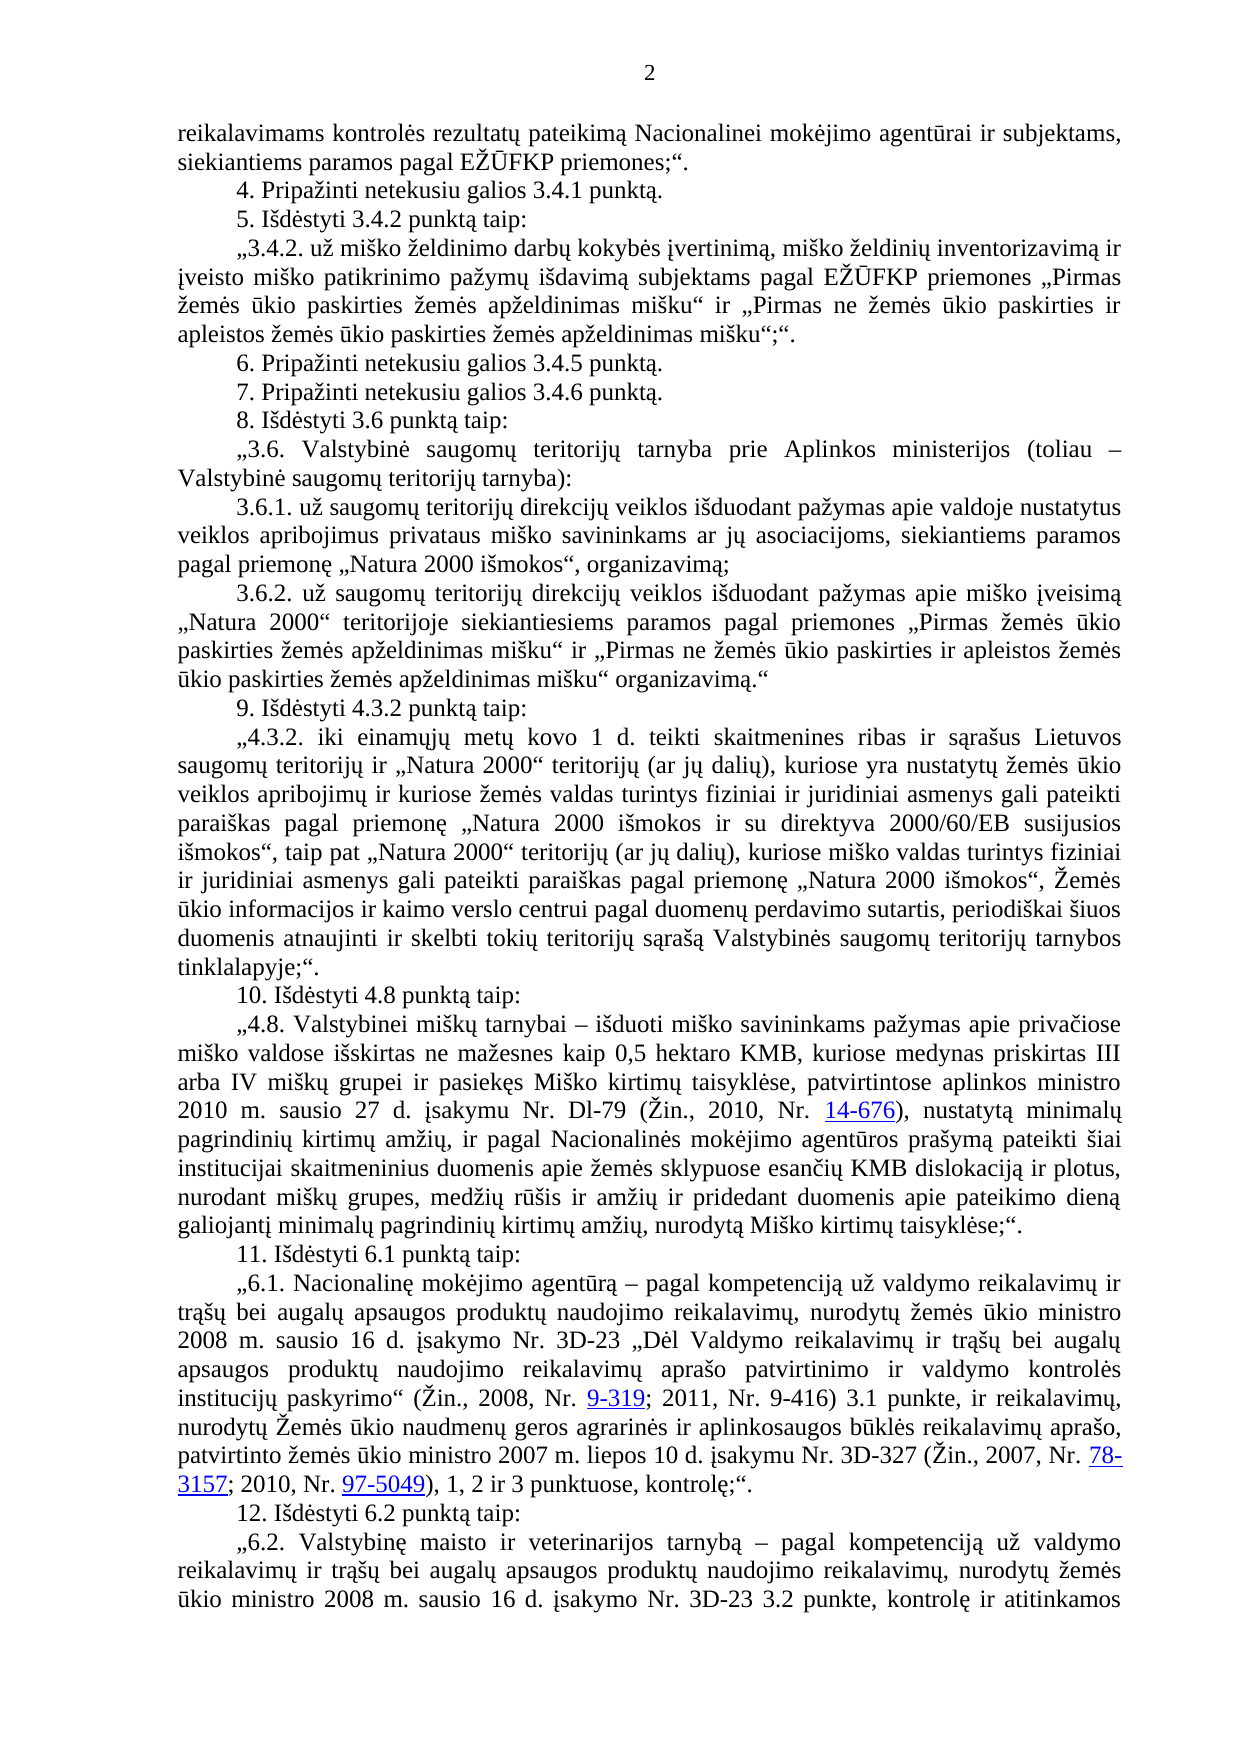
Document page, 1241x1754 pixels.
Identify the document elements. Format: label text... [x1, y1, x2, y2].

text 12. Išdėstyti 6.2 punktą taip: [177, 1498, 1122, 1527]
text „4.3.2. iki einamųjų metų kovo 1 d. teikti skaitmenines ribas ir sąrašus Lietuvos saugomų teritorijų ir „Natura 2000“ teritorijų (ar jų dalių), kuriose yra nustatytų žemės ūkio veiklos apribojimų ir kuriose žemės valdas turintys fiziniai ir juridiniai asmenys gali pateikti paraiškas pagal priemonę „Natura 2000 išmokos ir su direktyva 2000/60/EB susijusios išmokos“, taip pat „Natura 2000“ teritorijų (ar jų dalių), kuriose miško valdas turintys fiziniai ir juridiniai asmenys gali pateikti paraiškas pagal priemonę „Natura 2000 išmokos“, Žemės ūkio informacijos ir kaimo verslo centrui pagal duomenų perdavimo sutartis, periodiškai šiuos duomenis atnaujinti ir skelbti tokių teritorijų sąrašą Valstybinės saugomų teritorijų tarnybos tinklalapyje;“. [177, 722, 1122, 981]
text „3.4.2. už miško želdinimo darbų kokybės įvertinimą, miško želdinių inventorizavimą ir įveisto miško patikrinimo pažymų išdavimą subjektams pagal EŽŪFKP priemones „Pirmas žemės ūkio paskirties žemės apželdinimas mišku“ ir „Pirmas ne žemės ūkio paskirties ir apleistos žemės ūkio paskirties žemės apželdinimas mišku“;“. [177, 233, 1122, 348]
text 8. Išdėstyti 3.6 punktą taip: [177, 406, 1122, 434]
text 3.6.2. už saugomų teritorijų direkcijų veiklos išduodant pažymas apie miško įveisimą „Natura 2000“ teritorijoje siekiantiesiems paramos pagal priemones „Pirmas žemės ūkio paskirties žemės apželdinimas mišku“ ir „Pirmas ne žemės ūkio paskirties ir apleistos žemės ūkio paskirties žemės apželdinimas mišku“ organizavimą.“ [177, 578, 1122, 693]
text reikalavimams kontrolės rezultatų pateikimą Nacionalinei mokėjimo agentūrai ir subjektams, siekiantiems paramos pagal EŽŪFKP priemones;“. [177, 118, 1122, 176]
text „3.6. Valstybinė saugomų teritorijų tarnyba prie Aplinkos ministerijos (toliau – Valstybinė saugomų teritorijų tarnyba): [177, 434, 1122, 492]
text 10. Išdėstyti 4.8 punktą taip: [177, 981, 1122, 1009]
text 5. Išdėstyti 3.4.2 punktą taip: [177, 204, 1122, 233]
text „6.1. Nacionalinę mokėjimo agentūrą – pagal kompetenciją už valdymo reikalavimų ir trąšų bei augalų apsaugos produktų naudojimo reikalavimų, nurodytų žemės ūkio ministro 2008 m. sausio 16 d. įsakymo Nr. 3D-23 „Dėl Valdymo reikalavimų ir trąšų bei augalų apsaugos produktų naudojimo reikalavimų aprašo patvirtinimo ir valdymo kontrolės institucijų paskyrimo“ (Žin., 2008, Nr. 9-319; 2011, Nr. 9-416) 3.1 punkte, ir reikalavimų, nurodytų Žemės ūkio naudmenų geros agrarinės ir aplinkosaugos būklės reikalavimų aprašo, patvirtinto žemės ūkio ministro 2007 m. liepos 10 d. įsakymu Nr. 3D-327 (Žin., 2007, Nr. 78-3157; 2010, Nr. 97-5049), 1, 2 ir 3 punktuose, kontrolę;“. [177, 1268, 1122, 1498]
text 11. Išdėstyti 6.1 punktą taip: [177, 1239, 1122, 1268]
text 7. Pripažinti netekusiu galios 3.4.6 punktą. [177, 377, 1122, 406]
text „4.8. Valstybinei miškų tarnybai – išduoti miško savininkams pažymas apie privačiose miško valdose išskirtas ne mažesnes kaip 0,5 hektaro KMB, kuriose medynas priskirtas III arba IV miškų grupei ir pasiekęs Miško kirtimų taisyklėse, patvirtintose aplinkos ministro 2010 m. sausio 27 d. įsakymu Nr. Dl-79 (Žin., 2010, Nr. 14-676), nustatytą minimalų pagrindinių kirtimų amžių, ir pagal Nacionalinės mokėjimo agentūros prašymą pateikti šiai institucijai skaitmeninius duomenis apie žemės sklypuose esančių KMB dislokaciją ir plotus, nurodant miškų grupes, medžių rūšis ir amžių ir pridedant duomenis apie pateikimo dieną galiojantį minimalų pagrindinių kirtimų amžių, nurodytą Miško kirtimų taisyklėse;“. [177, 1009, 1122, 1239]
text 3.6.1. už saugomų teritorijų direkcijų veiklos išduodant pažymas apie valdoje nustatytus veiklos apribojimus privataus miško savininkams ar jų asociacijoms, siekiantiems paramos pagal priemonę „Natura 2000 išmokos“, organizavimą; [177, 492, 1122, 578]
text „6.2. Valstybinę maisto ir veterinarijos tarnybą – pagal kompetenciją už valdymo reikalavimų ir trąšų bei augalų apsaugos produktų naudojimo reikalavimų, nurodytų žemės ūkio ministro 2008 m. sausio 16 d. įsakymo Nr. 3D-23 3.2 punkte, kontrolę ir atitinkamos [177, 1527, 1122, 1613]
text 4. Pripažinti netekusiu galios 3.4.1 punktą. [177, 176, 1122, 204]
text 6. Pripažinti netekusiu galios 3.4.5 punktą. [177, 348, 1122, 377]
text 9. Išdėstyti 4.3.2 punktą taip: [177, 693, 1122, 722]
